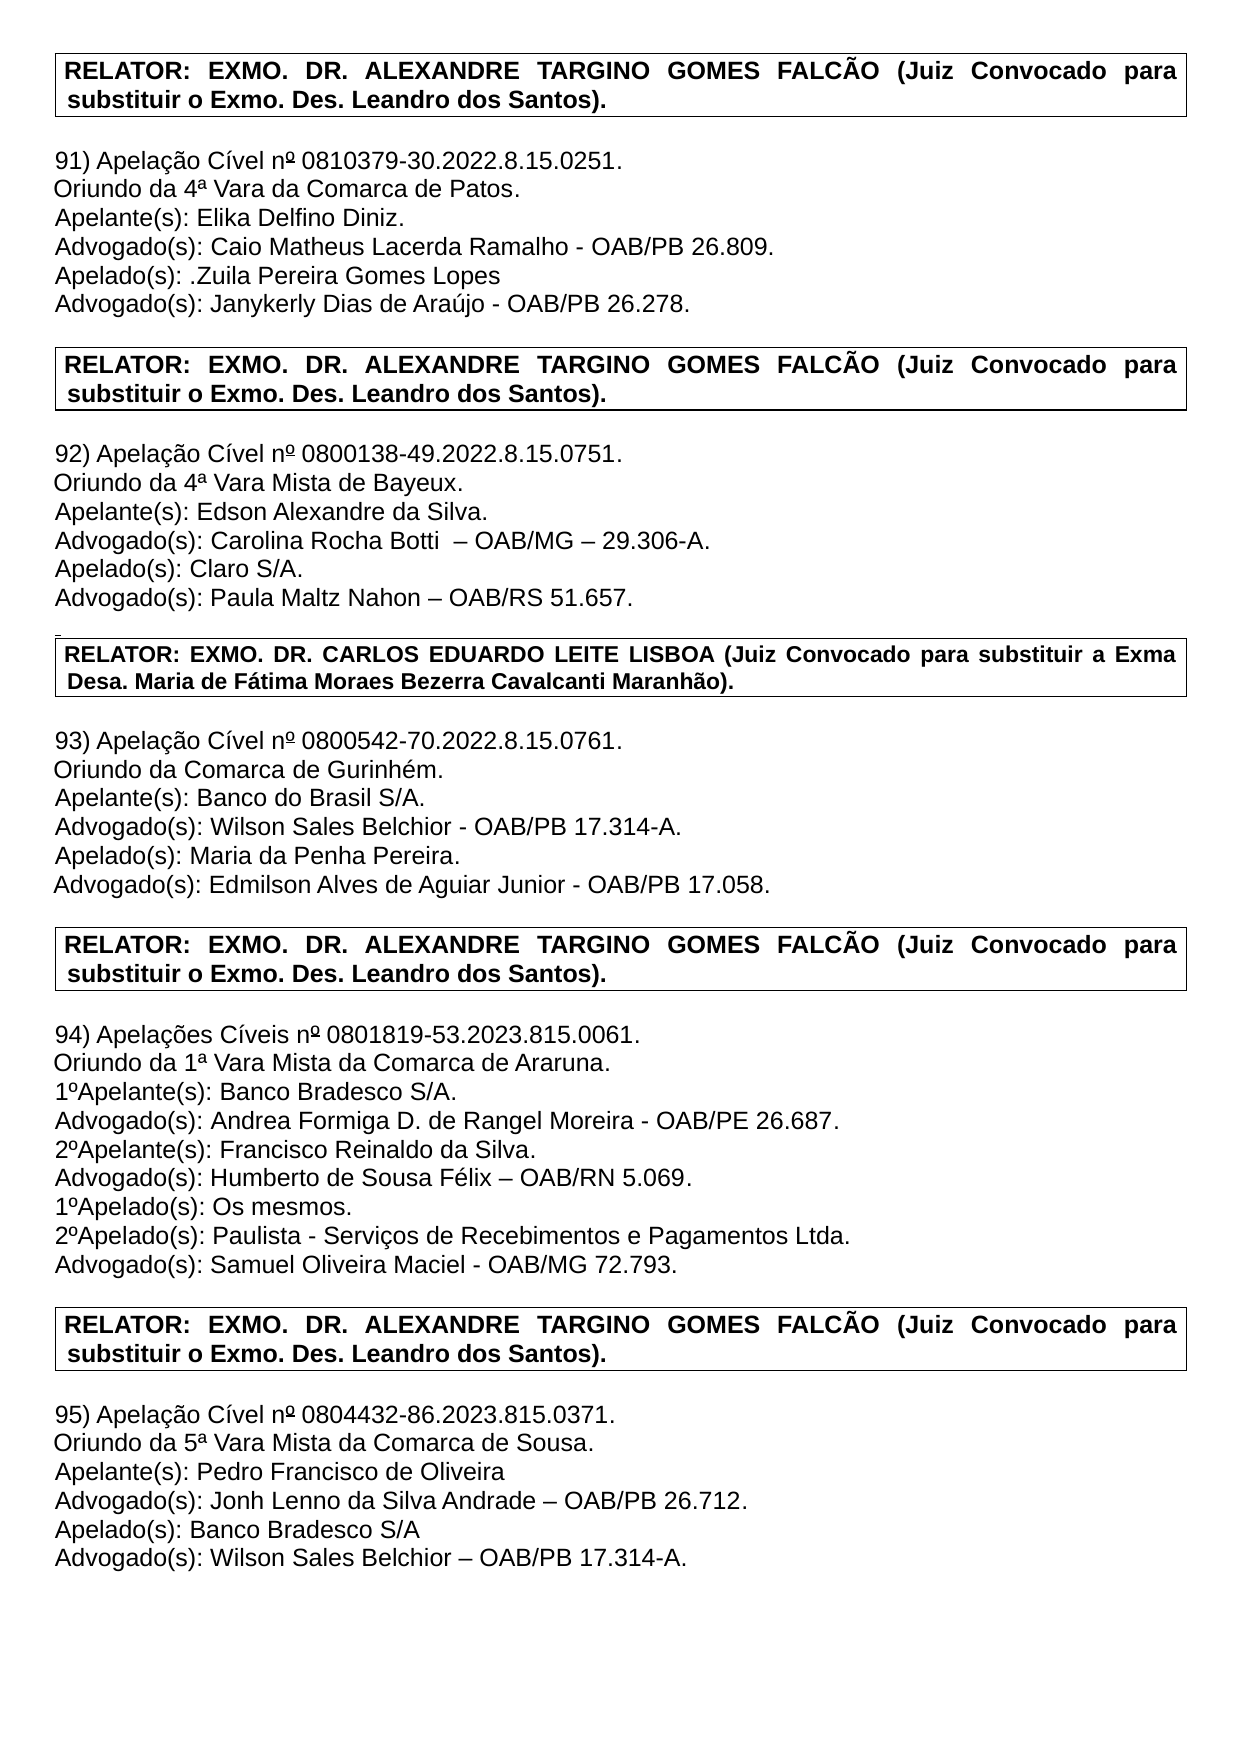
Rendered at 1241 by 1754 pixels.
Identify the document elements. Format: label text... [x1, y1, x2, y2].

text 95) Apelação Cível nº 0804432-86.2023.815.0371. [54, 1400, 1187, 1428]
text 1ºApelante(s): Banco Bradesco S/A. [54, 1077, 1187, 1106]
text 94) Apelações Cíveis nº 0801819-53.2023.815.0061. [54, 1020, 1187, 1048]
text RELATOR: EXMO. DR. ALEXANDRE TARGINO GOMES FALCÃO (Juiz Convocado para substituir o Exmo. Des. Leandro dos Santos). [56, 348, 1186, 409]
text Advogado(s): Jonh Lenno da Silva Andrade – OAB/PB 26.712. [54, 1486, 1187, 1515]
text Oriundo da 1ª Vara Mista da Comarca de Araruna. [53, 1048, 1187, 1077]
text Apelante(s): Banco do Brasil S/A. [54, 783, 1187, 812]
text 2ºApelante(s): Francisco Reinaldo da Silva. [54, 1135, 1187, 1163]
text 91) Apelação Cível nº 0810379-30.2022.8.15.0251. [54, 146, 1187, 174]
text Apelado(s): .Zuila Pereira Gomes Lopes [54, 261, 1187, 289]
text Oriundo da Comarca de Gurinhém. [53, 755, 1187, 783]
text RELATOR: EXMO. DR. CARLOS EDUARDO LEITE LISBOA (Juiz Convocado para substituir a Exma Desa. Maria de Fátima Moraes Bezerra Cavalcanti Maranhão). [56, 639, 1186, 696]
text Oriundo da 5ª Vara Mista da Comarca de Sousa. [53, 1428, 1187, 1457]
text Apelante(s): Edson Alexandre da Silva. [54, 497, 1187, 526]
text Advogado(s): Janykerly Dias de Araújo - OAB/PB 26.278. [54, 289, 1187, 318]
text Advogado(s): Humberto de Sousa Félix – OAB/RN 5.069. [54, 1163, 1187, 1192]
text Advogado(s): Wilson Sales Belchior - OAB/PB 17.314-A. [54, 812, 1187, 841]
text 93) Apelação Cível nº 0800542-70.2022.8.15.0761. [54, 726, 1187, 755]
text Oriundo da 4ª Vara da Comarca de Patos. [53, 174, 1187, 203]
text RELATOR: EXMO. DR. ALEXANDRE TARGINO GOMES FALCÃO (Juiz Convocado para substituir o Exmo. Des. Leandro dos Santos). [56, 928, 1186, 990]
text Apelado(s): Banco Bradesco S/A [54, 1515, 1187, 1543]
text Apelado(s): Maria da Penha Pereira. [54, 841, 1187, 870]
text 1ºApelado(s): Os mesmos. [54, 1192, 1187, 1221]
text Advogado(s): Wilson Sales Belchior – OAB/PB 17.314-A. [54, 1543, 1187, 1572]
text Advogado(s): Edmilson Alves de Aguiar Junior - OAB/PB 17.058. [53, 870, 992, 898]
text 92) Apelação Cível nº 0800138-49.2022.8.15.0751. [54, 439, 1187, 468]
text Advogado(s): Andrea Formiga D. de Rangel Moreira - OAB/PE 26.687. [54, 1106, 1187, 1135]
text Apelante(s): Elika Delfino Diniz. [54, 203, 1187, 232]
text Oriundo da 4ª Vara Mista de Bayeux. [53, 468, 1187, 497]
text Advogado(s): Samuel Oliveira Maciel - OAB/MG 72.793. [54, 1250, 1187, 1278]
text Advogado(s): Paula Maltz Nahon – OAB/RS 51.657. [54, 583, 1187, 612]
text RELATOR: EXMO. DR. ALEXANDRE TARGINO GOMES FALCÃO (Juiz Convocado para substituir o Exmo. Des. Leandro dos Santos). [56, 54, 1186, 116]
text Apelante(s): Pedro Francisco de Oliveira [54, 1457, 1187, 1486]
text Apelado(s): Claro S/A. [54, 554, 1187, 583]
text Advogado(s): Carolina Rocha Botti – OAB/MG – 29.306-A. [54, 526, 1187, 554]
text Advogado(s): Caio Matheus Lacerda Ramalho - OAB/PB 26.809. [54, 232, 1187, 261]
text 2ºApelado(s): Paulista - Serviços de Recebimentos e Pagamentos Ltda. [54, 1221, 1187, 1250]
text RELATOR: EXMO. DR. ALEXANDRE TARGINO GOMES FALCÃO (Juiz Convocado para substituir o Exmo. Des. Leandro dos Santos). [56, 1308, 1186, 1370]
